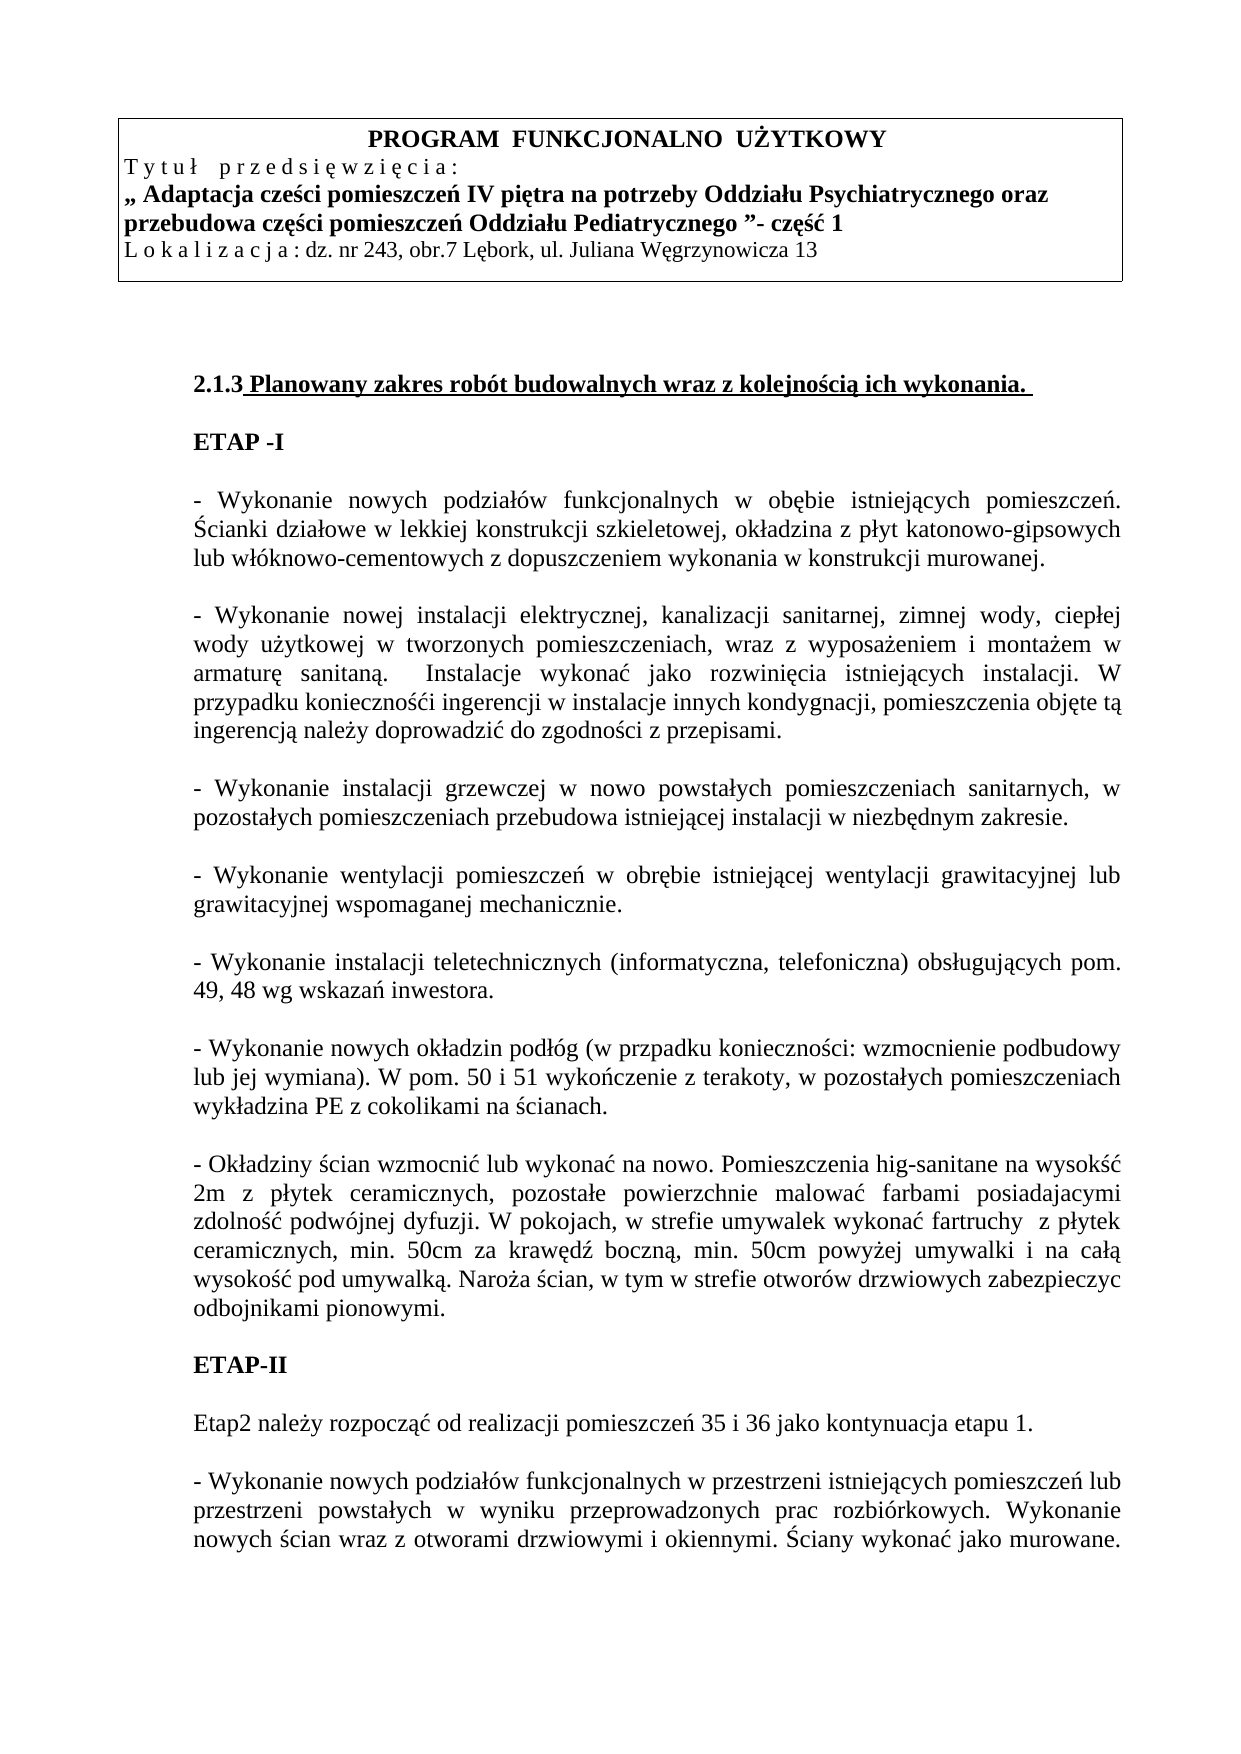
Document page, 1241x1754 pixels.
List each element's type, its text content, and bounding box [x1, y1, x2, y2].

list - Wykonanie nowej instalacji elektrycznej, kanalizacji sanitarnej, zimnej wody, ciepłej wody użytkowej w tworzonych pomieszczeniach, wraz z wyposażeniem i montażem w armaturę sanitaną. Instalacje wykonać jako rozwinięcia istniejących instalacji. W przypadku koniecznośći ingerencji w instalacje innych kondygnacji, pomieszczenia objęte tą ingerencją należy doprowadzić do zgodności z przepisami. [193, 601, 1122, 744]
list - Wykonanie nowych podziałów funkcjonalnych w przestrzeni istniejących pomieszczeń lub przestrzeni powstałych w wyniku przeprowadzonych prac rozbiórkowych. Wykonanie nowych ścian wraz z otworami drzwiowymi i okiennymi. Ściany wykonać jako murowane. [193, 1466, 1122, 1553]
list ETAP-II [193, 1351, 1122, 1379]
list - Wykonanie instalacji grzewczej w nowo powstałych pomieszczeniach sanitarnych, w pozostałych pomieszczeniach przebudowa istniejącej instalacji w niezbędnym zakresie. [193, 773, 1122, 831]
list Etap2 należy rozpocząć od realizacji pomieszczeń 35 i 36 jako kontynuacja etapu 1. [193, 1408, 1122, 1437]
list - Wykonanie instalacji teletechnicznych (informatyczna, telefoniczna) obsługujących pom. 49, 48 wg wskazań inwestora. [193, 947, 1122, 1004]
list - Wykonanie wentylacji pomieszczeń w obrębie istniejącej wentylacji grawitacyjnej lub grawitacyjnej wspomaganej mechanicznie. [193, 860, 1122, 918]
list - Wykonanie nowych okładzin podłóg (w przpadku konieczności: wzmocnienie podbudowy lub jej wymiana). W pom. 50 i 51 wykończenie z terakoty, w pozostałych pomieszczeniach wykładzina PE z cokolikami na ścianach. [193, 1033, 1122, 1120]
list ETAP -I [193, 427, 1122, 456]
list Planowany zakres robót budowalnych wraz z kolejnością ich wykonania. [193, 369, 1122, 398]
list - Okładziny ścian wzmocnić lub wykonać na nowo. Pomieszczenia hig-sanitane na wysokść 2m z płytek ceramicznych, pozostałe powierzchnie malować farbami posiadajacymi zdolność podwójnej dyfuzji. W pokojach, w strefie umywalek wykonać fartruchy z płytek ceramicznych, min. 50cm za krawędź boczną, min. 50cm powyżej umywalki i na całą wysokość pod umywalką. Naroża ścian, w tym w strefie otworów drzwiowych zabezpieczyc odbojnikami pionowymi. [193, 1149, 1122, 1321]
list - Wykonanie nowych podziałów funkcjonalnych w obębie istniejących pomieszczeń. Ścianki działowe w lekkiej konstrukcji szkieletowej, okładzina z płyt katonowo-gipsowych lub włóknowo-cementowych z dopuszczeniem wykonania w konstrukcji murowanej. [193, 485, 1122, 571]
